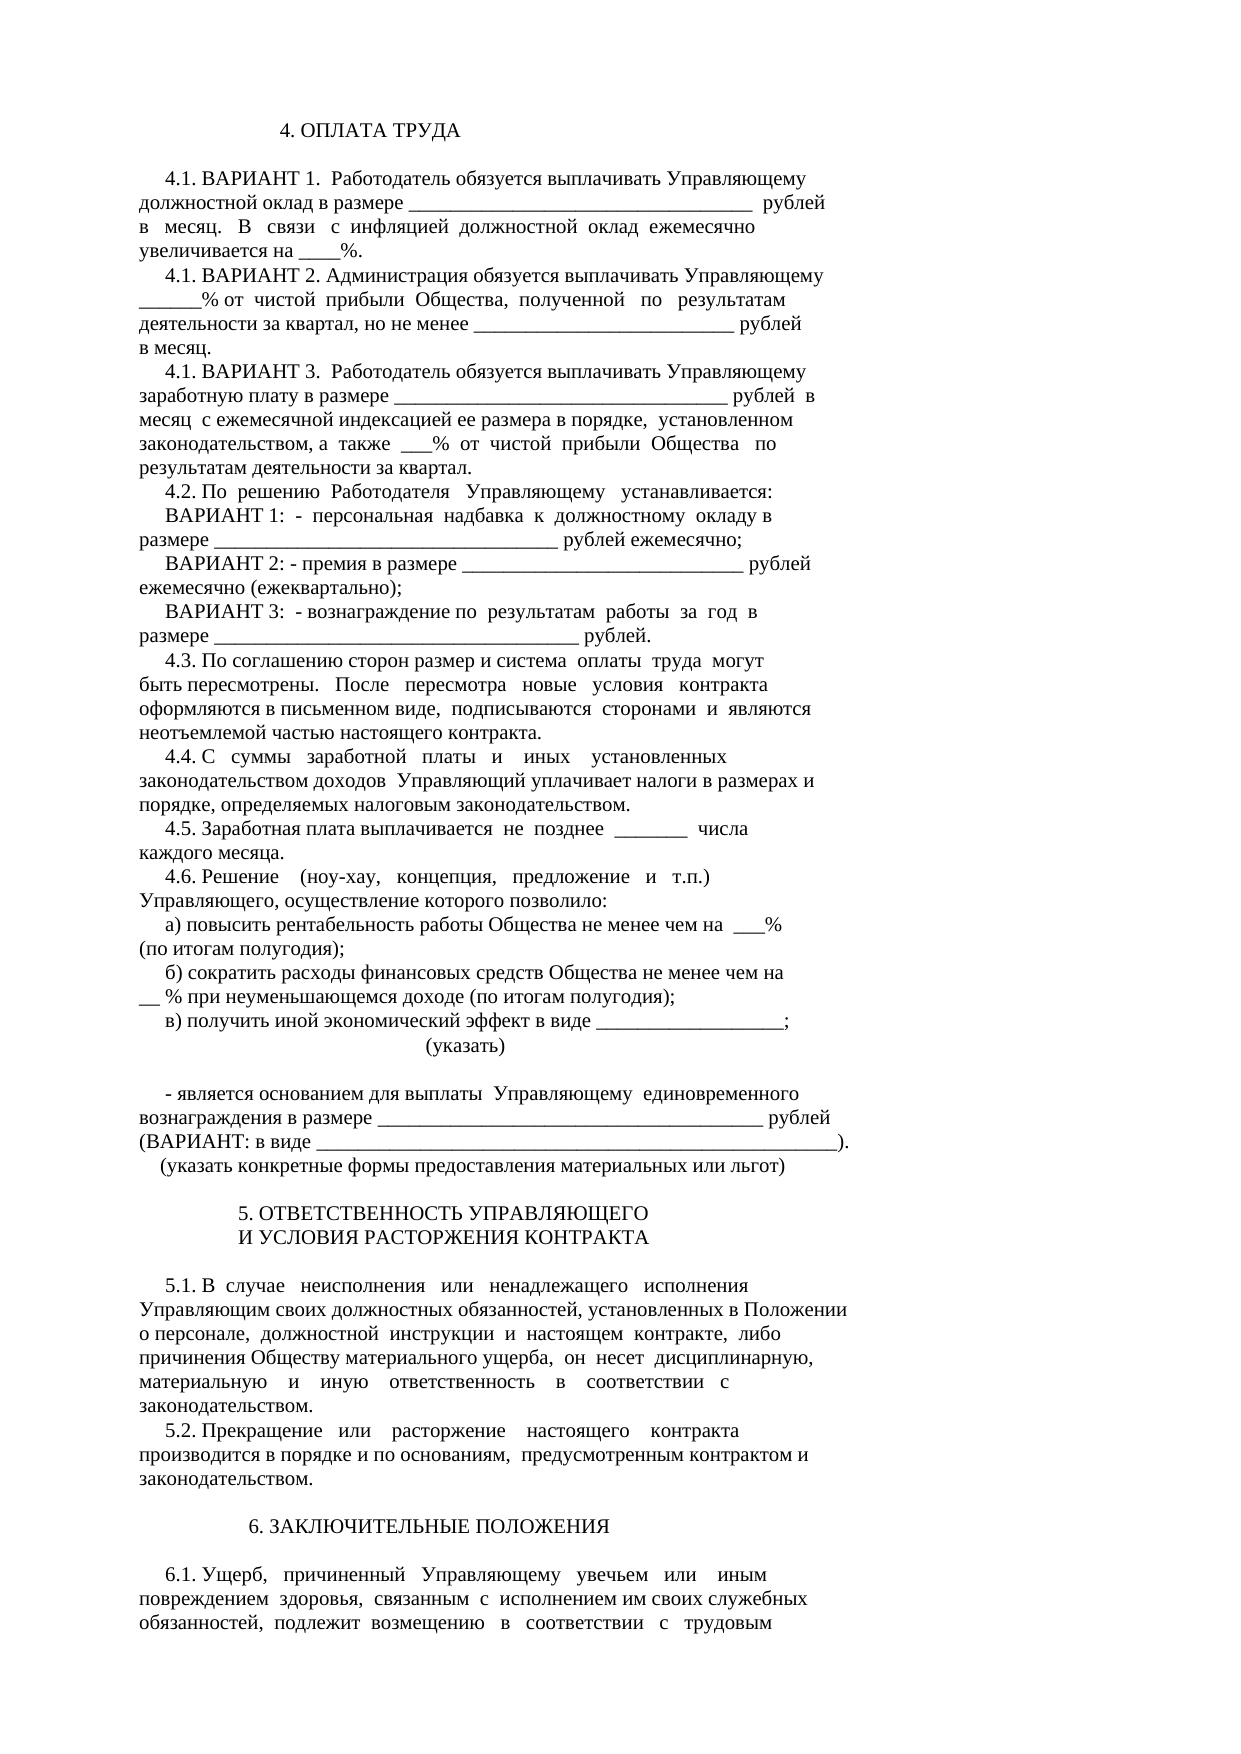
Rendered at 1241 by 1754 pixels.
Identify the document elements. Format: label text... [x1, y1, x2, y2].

text повреждением здоровья, связанным с исполнением им своих служебных [118, 1586, 1122, 1610]
text ВАРИАНТ 3: - вознаграждение по результатам работы за год в [118, 599, 1122, 623]
text результатам деятельности за квартал. [118, 455, 1122, 479]
text в месяц. [118, 335, 1122, 359]
text б) сократить расходы финансовых средств Общества не менее чем на [118, 960, 1122, 984]
text деятельности за квартал, но не менее _________________________ рублей [118, 311, 1122, 335]
text 5. ОТВЕТСТВЕННОСТЬ УПРАВЛЯЮЩЕГО [118, 1201, 1122, 1225]
text 6. ЗАКЛЮЧИТЕЛЬНЫЕ ПОЛОЖЕНИЯ [118, 1514, 1122, 1538]
text __ % при неуменьшающемся доходе (по итогам полугодия); [118, 984, 1122, 1008]
text (указать конкретные формы предоставления материальных или льгот) [118, 1153, 1122, 1177]
text 5.1. В случае неисполнения или ненадлежащего исполнения [118, 1273, 1122, 1297]
text ВАРИАНТ 2: - премия в размере ___________________________ рублей [118, 551, 1122, 575]
text (по итогам полугодия); [118, 936, 1122, 960]
text Управляющим своих должностных обязанностей, установленных в Положении [118, 1297, 1122, 1321]
text 5.2. Прекращение или расторжение настоящего контракта [118, 1417, 1122, 1442]
text законодательством. [118, 1393, 1122, 1417]
text (ВАРИАНТ: в виде __________________________________________________). [118, 1129, 1122, 1153]
text 4. ОПЛАТА ТРУДА [118, 118, 1122, 142]
text 4.1. ВАРИАНТ 3. Работодатель обязуется выплачивать Управляющему [118, 359, 1122, 383]
text 6.1. Ущерб, причиненный Управляющему увечьем или иным [118, 1562, 1122, 1586]
text месяц с ежемесячной индексацией ее размера в порядке, установленном [118, 407, 1122, 431]
text неотъемлемой частью настоящего контракта. [118, 720, 1122, 744]
text должностной оклад в размере _________________________________ рублей [118, 190, 1122, 214]
text о персонале, должностной инструкции и настоящем контракте, либо [118, 1321, 1122, 1345]
text быть пересмотрены. После пересмотра новые условия контракта [118, 672, 1122, 696]
text увеличивается на ____%. [118, 238, 1122, 262]
text в) получить иной экономический эффект в виде __________________; [118, 1008, 1122, 1032]
text оформляются в письменном виде, подписываются сторонами и являются [118, 696, 1122, 720]
text И УСЛОВИЯ РАСТОРЖЕНИЯ КОНТРАКТА [118, 1225, 1122, 1249]
text каждого месяца. [118, 840, 1122, 864]
text размере ___________________________________ рублей. [118, 623, 1122, 647]
text порядке, определяемых налоговым законодательством. [118, 792, 1122, 816]
text размере _________________________________ рублей ежемесячно; [118, 527, 1122, 551]
text законодательством доходов Управляющий уплачивает налоги в размерах и [118, 768, 1122, 792]
text законодательством. [118, 1466, 1122, 1490]
text а) повысить рентабельность работы Общества не менее чем на ___% [118, 912, 1122, 936]
text заработную плату в размере ________________________________ рублей в [118, 383, 1122, 407]
text 4.2. По решению Работодателя Управляющему устанавливается: [118, 479, 1122, 503]
text 4.1. ВАРИАНТ 1. Работодатель обязуется выплачивать Управляющему [118, 166, 1122, 190]
text 4.5. Заработная плата выплачивается не позднее _______ числа [118, 816, 1122, 840]
text ежемесячно (ежеквартально); [118, 575, 1122, 599]
text ВАРИАНТ 1: - персональная надбавка к должностному окладу в [118, 503, 1122, 527]
text производится в порядке и по основаниям, предусмотренным контрактом и [118, 1442, 1122, 1466]
text (указать) [118, 1032, 1122, 1057]
text 4.3. По соглашению сторон размер и система оплаты труда могут [118, 647, 1122, 672]
text ______% от чистой прибыли Общества, полученной по результатам [118, 287, 1122, 311]
text Управляющего, осуществление которого позволило: [118, 888, 1122, 912]
text материальную и иную ответственность в соответствии с [118, 1369, 1122, 1393]
text законодательством, а также ___% от чистой прибыли Общества по [118, 431, 1122, 455]
text вознаграждения в размере _____________________________________ рублей [118, 1105, 1122, 1129]
text в месяц. В связи с инфляцией должностной оклад ежемесячно [118, 214, 1122, 238]
text обязанностей, подлежит возмещению в соответствии с трудовым [118, 1610, 1122, 1634]
text причинения Обществу материального ущерба, он несет дисциплинарную, [118, 1345, 1122, 1369]
text 4.1. ВАРИАНТ 2. Администрация обязуется выплачивать Управляющему [118, 262, 1122, 287]
text 4.4. С суммы заработной платы и иных установленных [118, 744, 1122, 768]
text - является основанием для выплаты Управляющему единовременного [118, 1081, 1122, 1105]
text 4.6. Решение (ноу-хау, концепция, предложение и т.п.) [118, 864, 1122, 888]
